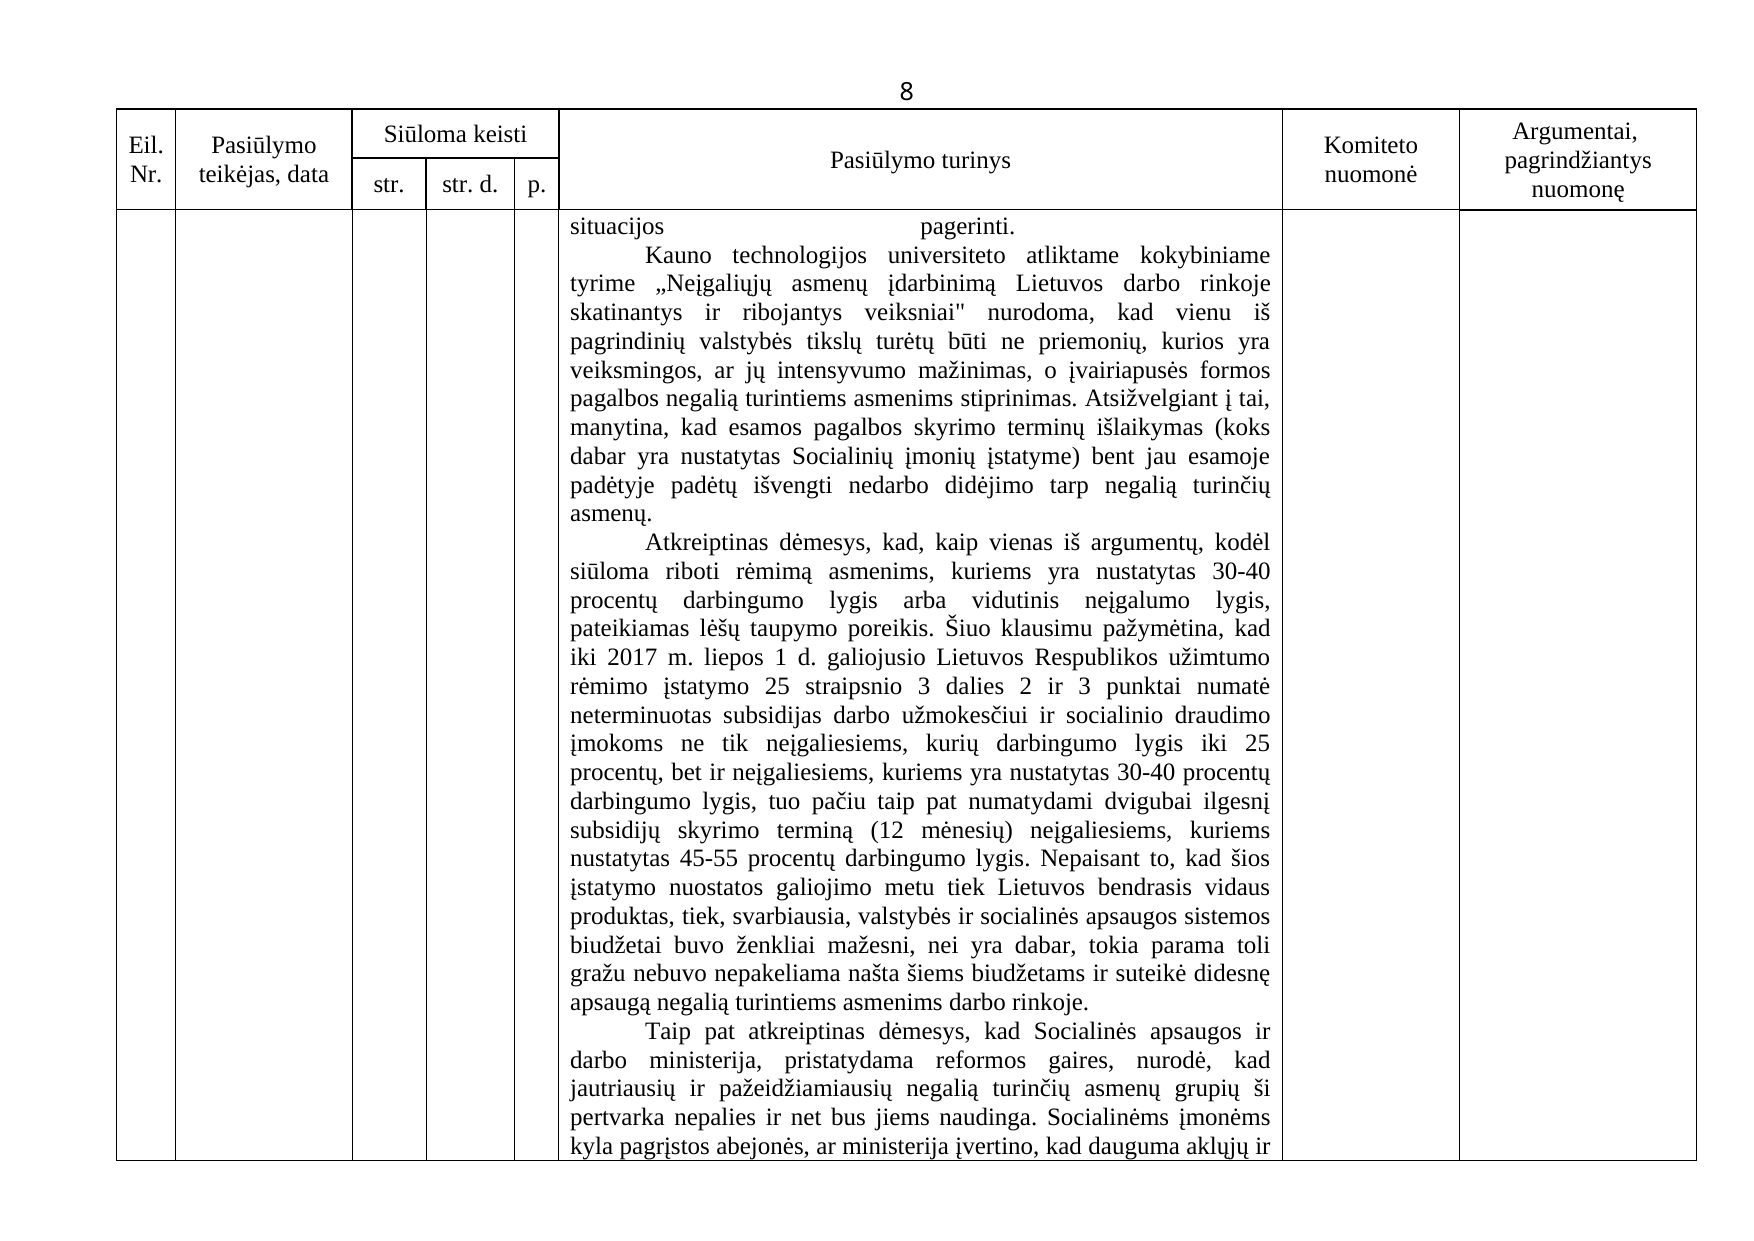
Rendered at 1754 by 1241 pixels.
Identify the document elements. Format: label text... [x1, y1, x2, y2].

table_header Eil. Nr. [117, 110, 175, 209]
table_cell situacijos pagerinti. Kauno technologijos universiteto atliktame kokybiniame tyrime „Neįgaliųjų asmenų įdarbinimą Lietuvos darbo rinkoje skatinantys ir ribojantys veiksniai" nurodoma, kad vienu iš pagrindinių valstybės tikslų turėtų būti ne priemonių, kurios yra veiksmingos, ar jų intensyvumo mažinimas, o įvairiapusės formos pagalbos negalią turintiems asmenims stiprinimas. Atsižvelgiant į tai, manytina, kad esamos pagalbos skyrimo terminų išlaikymas (koks dabar yra nustatytas Socialinių įmonių įstatyme) bent jau esamoje padėtyje padėtų išvengti nedarbo didėjimo tarp negalią turinčių asmenų. Atkreiptinas dėmesys, kad, kaip vienas iš argumentų, kodėl siūloma riboti rėmimą asmenims, kuriems yra nustatytas 30-40 procentų darbingumo lygis arba vidutinis neįgalumo lygis, pateikiamas lėšų taupymo poreikis. Šiuo klausimu pažymėtina, kad iki 2017 m. liepos 1 d. galiojusio Lietuvos Respublikos užimtumo rėmimo įstatymo 25 straipsnio 3 dalies 2 ir 3 punktai numatė neterminuotas subsidijas darbo užmokesčiui ir socialinio draudimo įmokoms ne tik neįgaliesiems, kurių darbingumo lygis iki 25 procentų, bet ir neįgaliesiems, kuriems yra nustatytas 30-40 procentų darbingumo lygis, tuo pačiu taip pat numatydami dvigubai ilgesnį subsidijų skyrimo terminą (12 mėnesių) neįgaliesiems, kuriems nustatytas 45-55 procentų darbingumo lygis. Nepaisant to, kad šios įstatymo nuostatos galiojimo metu tiek Lietuvos bendrasis vidaus produktas, tiek, svarbiausia, valstybės ir socialinės apsaugos sistemos biudžetai buvo ženkliai mažesni, nei yra dabar, tokia parama toli gražu nebuvo nepakeliama našta šiems biudžetams ir suteikė didesnę apsaugą negalią turintiems asmenims darbo rinkoje. Taip pat atkreiptinas dėmesys, kad Socialinės apsaugos ir darbo ministerija, pristatydama reformos gaires, nurodė, kad jautriausių ir pažeidžiamiausių negalią turinčių asmenų grupių ši pertvarka nepalies ir net bus jiems naudinga. Socialinėms įmonėms kyla pagrįstos abejonės, ar ministerija įvertino, kad dauguma aklųjų ir [559, 210, 1282, 1160]
table_header Komiteto nuomonė [1283, 110, 1459, 209]
table_cell str. d. [427, 159, 514, 209]
table_cell str. [353, 159, 425, 209]
table_cell p. [515, 159, 558, 209]
table_cell [176, 210, 352, 1160]
table_cell [515, 210, 558, 1160]
table_header Siūloma keisti [353, 110, 558, 157]
table_cell [427, 210, 514, 1160]
table_cell [1460, 211, 1696, 1160]
table_cell [117, 210, 175, 1160]
table_cell [353, 210, 426, 1160]
table_header Pasiūlymo turinys [560, 110, 1282, 209]
table_cell [1283, 210, 1459, 1160]
table_header Pasiūlymo teikėjas, data [176, 110, 351, 209]
table_header Argumentai, pagrindžiantys nuomonę [1460, 110, 1696, 209]
